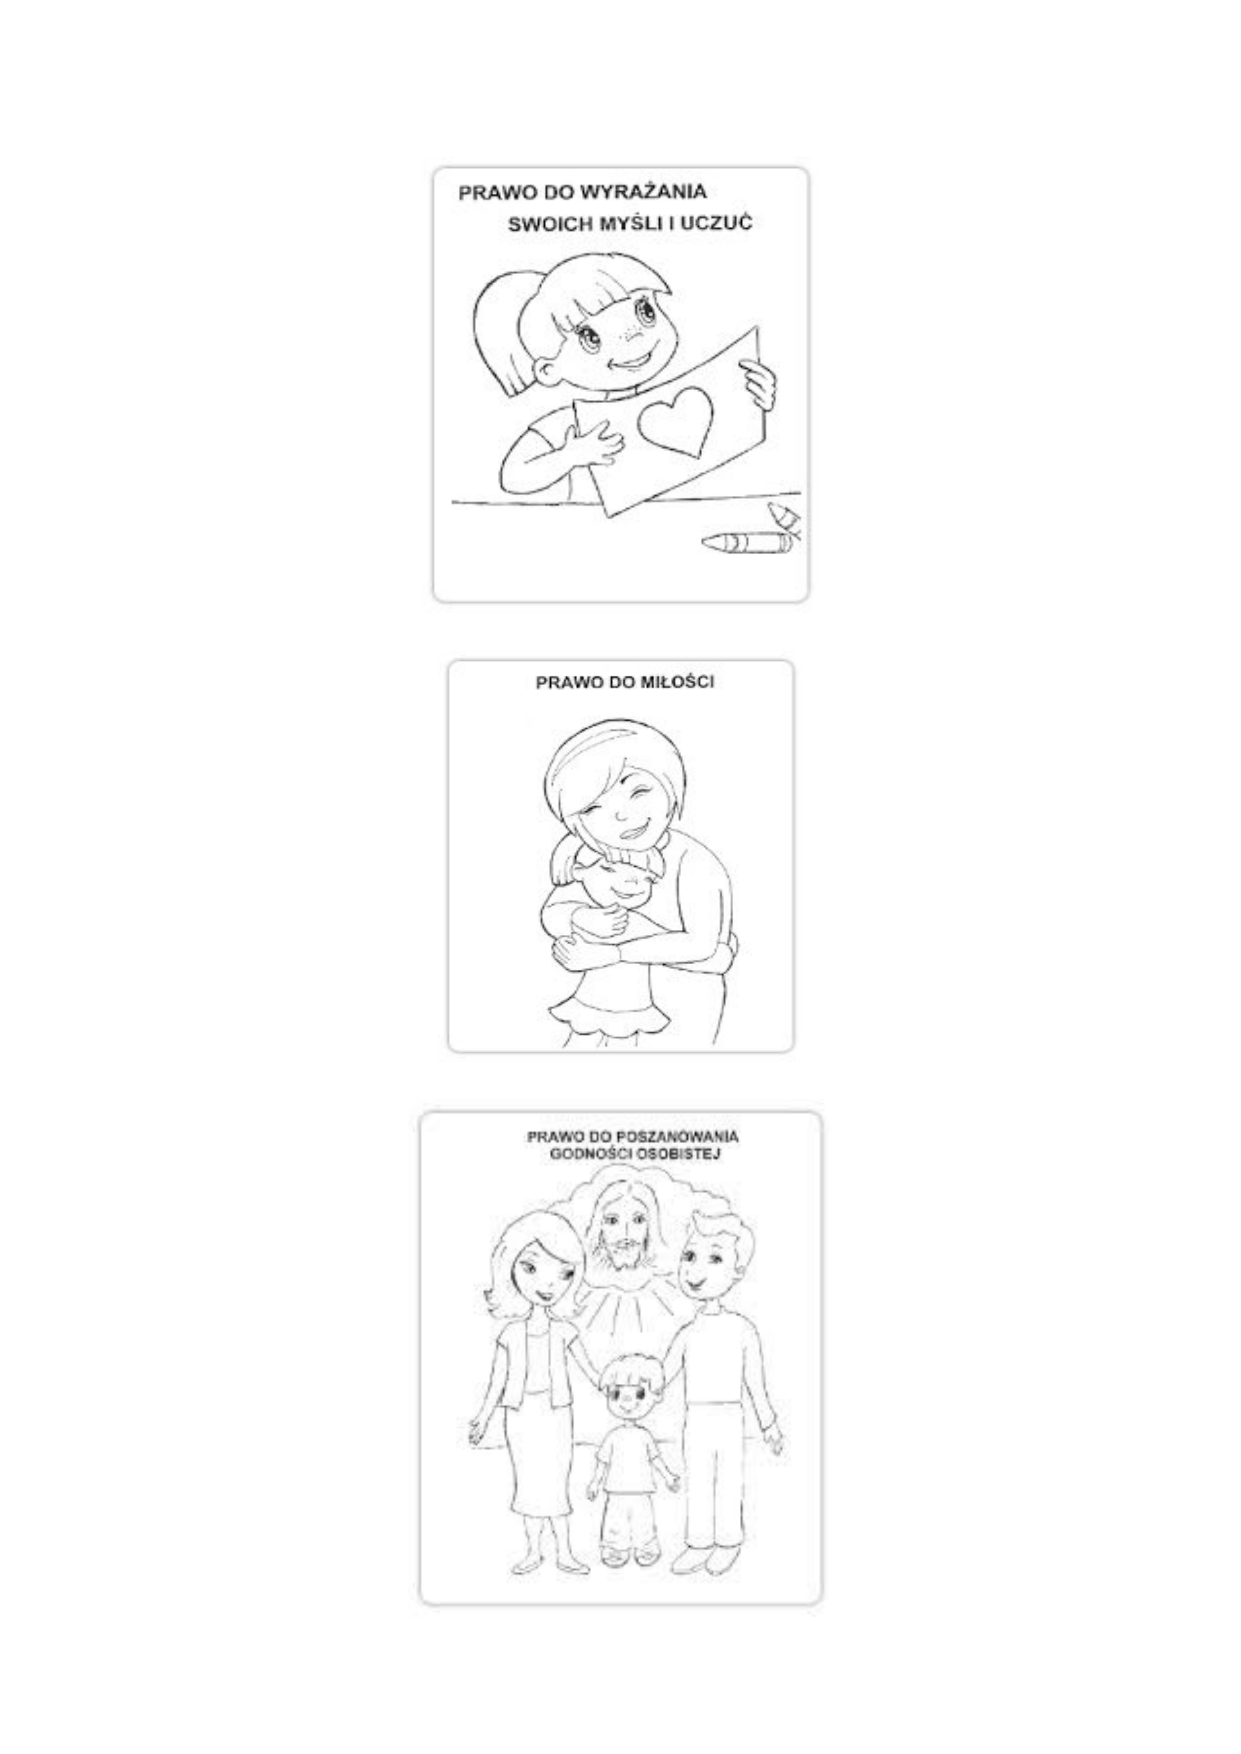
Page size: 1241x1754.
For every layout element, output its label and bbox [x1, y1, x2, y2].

picture [421, 156, 819, 613]
picture [407, 1099, 833, 1617]
picture [437, 650, 803, 1062]
